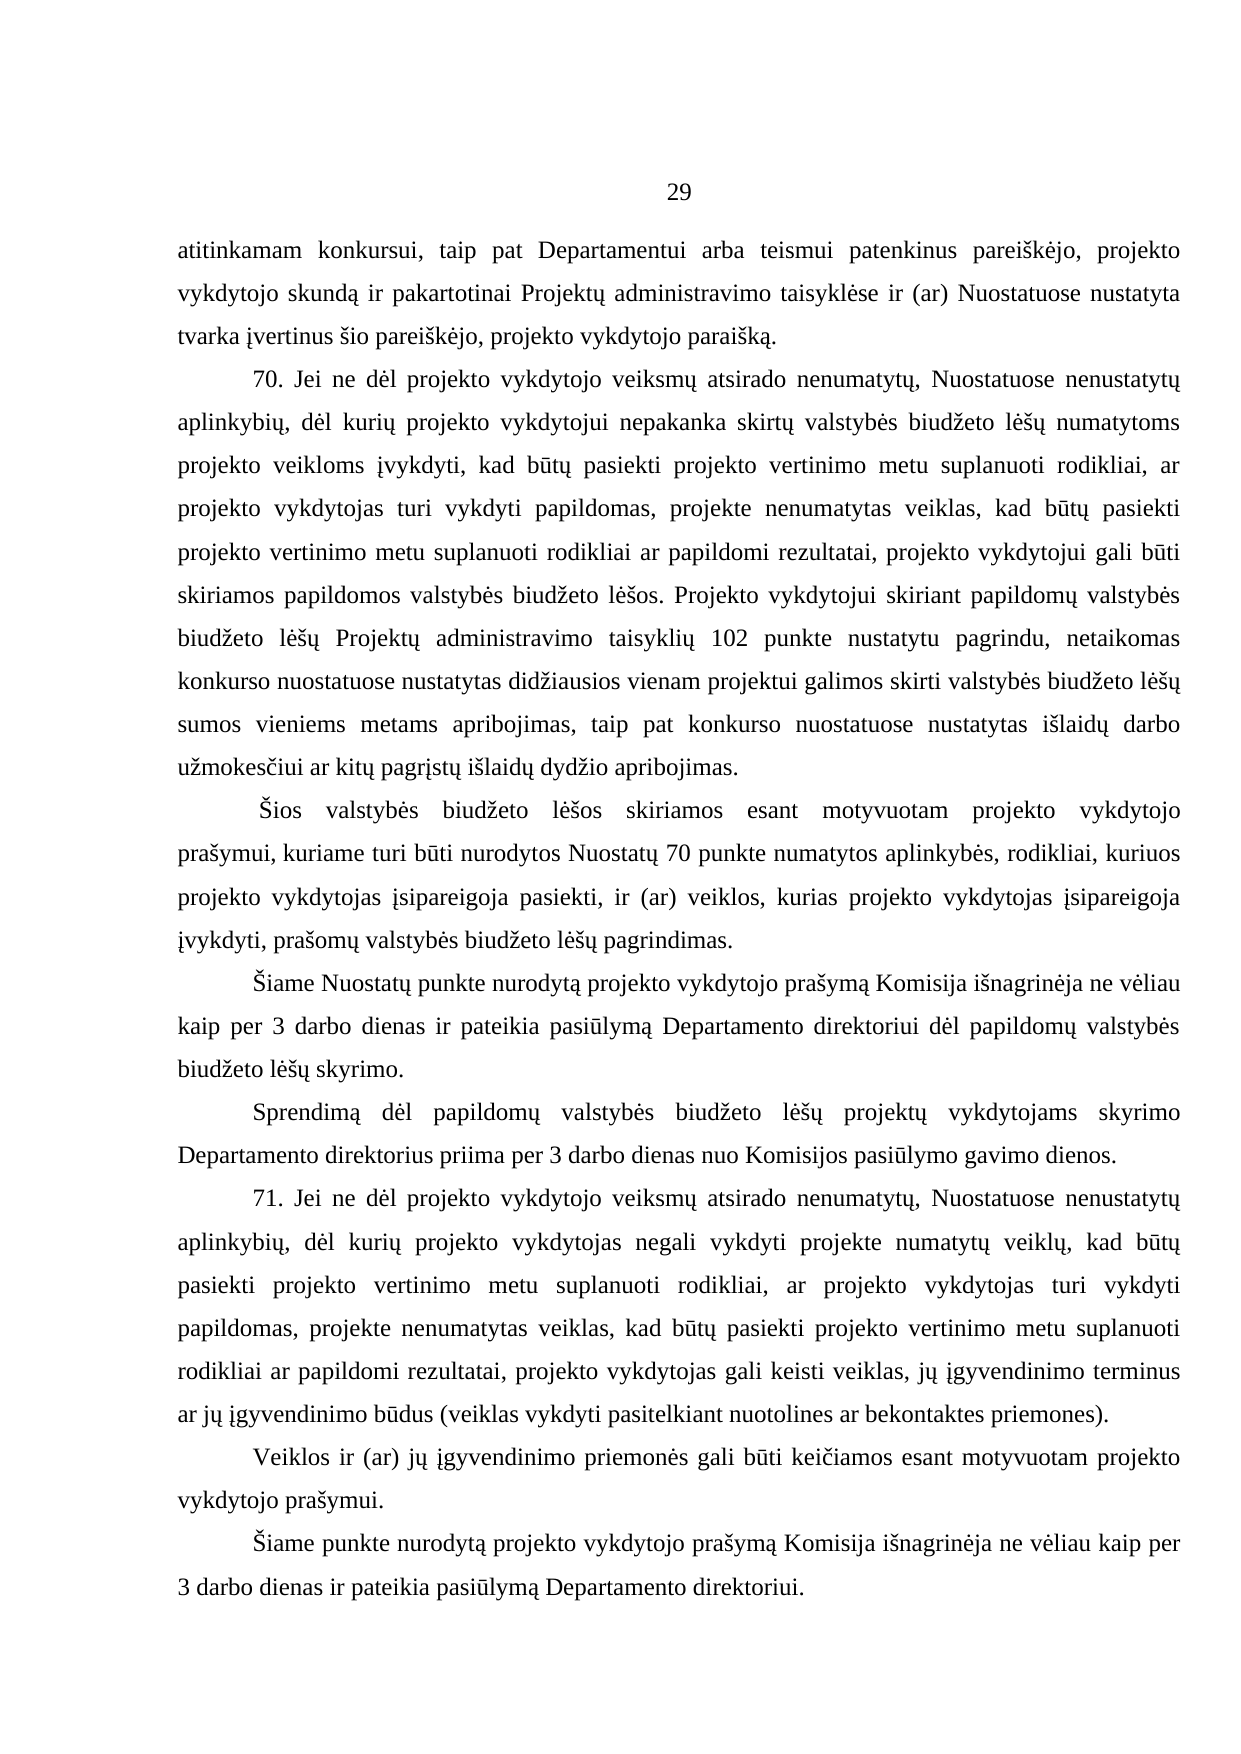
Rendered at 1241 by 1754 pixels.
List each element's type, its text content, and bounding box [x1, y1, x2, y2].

text Šiame punkte nurodytą projekto vykdytojo prašymą Komisija išnagrinėja ne vėliau kaip per 3 darbo dienas ir pateikia pasiūlymą Departamento direktoriui. [177, 1528, 1181, 1600]
text Sprendimą dėl papildomų valstybės biudžeto lėšų projektų vykdytojams skyrimo Departamento direktorius priima per 3 darbo dienas nuo Komisijos pasiūlymo gavimo dienos. [177, 1097, 1181, 1169]
text 70. Jei ne dėl projekto vykdytojo veiksmų atsirado nenumatytų, Nuostatuose nenustatytų aplinkybių, dėl kurių projekto vykdytojui nepakanka skirtų valstybės biudžeto lėšų numatytoms projekto veikloms įvykdyti, kad būtų pasiekti projekto vertinimo metu suplanuoti rodikliai, ar projekto vykdytojas turi vykdyti papildomas, projekte nenumatytas veiklas, kad būtų pasiekti projekto vertinimo metu suplanuoti rodikliai ar papildomi rezultatai, projekto vykdytojui gali būti skiriamos papildomos valstybės biudžeto lėšos. Projekto vykdytojui skiriant papildomų valstybės biudžeto lėšų Projektų administravimo taisyklių 102 punkte nustatytu pagrindu, netaikomas konkurso nuostatuose nustatytas didžiausios vienam projektui galimos skirti valstybės biudžeto lėšų sumos vieniems metams apribojimas, taip pat konkurso nuostatuose nustatytas išlaidų darbo užmokesčiui ar kitų pagrįstų išlaidų dydžio apribojimas. [177, 364, 1181, 781]
text Veiklos ir (ar) jų įgyvendinimo priemonės gali būti keičiamos esant motyvuotam projekto vykdytojo prašymui. [177, 1442, 1181, 1514]
text Šios valstybės biudžeto lėšos skiriamos esant motyvuotam projekto vykdytojo prašymui, kuriame turi būti nurodytos Nuostatų 70 punkte numatytos aplinkybės, rodikliai, kuriuos projekto vykdytojas įsipareigoja pasiekti, ir (ar) veiklos, kurias projekto vykdytojas įsipareigoja įvykdyti, prašomų valstybės biudžeto lėšų pagrindimas. [177, 795, 1181, 953]
text Šiame Nuostatų punkte nurodytą projekto vykdytojo prašymą Komisija išnagrinėja ne vėliau kaip per 3 darbo dienas ir pateikia pasiūlymą Departamento direktoriui dėl papildomų valstybės biudžeto lėšų skyrimo. [177, 968, 1181, 1083]
text 71. Jei ne dėl projekto vykdytojo veiksmų atsirado nenumatytų, Nuostatuose nenustatytų aplinkybių, dėl kurių projekto vykdytojas negali vykdyti projekte numatytų veiklų, kad būtų pasiekti projekto vertinimo metu suplanuoti rodikliai, ar projekto vykdytojas turi vykdyti papildomas, projekte nenumatytas veiklas, kad būtų pasiekti projekto vertinimo metu suplanuoti rodikliai ar papildomi rezultatai, projekto vykdytojas gali keisti veiklas, jų įgyvendinimo terminus ar jų įgyvendinimo būdus (veiklas vykdyti pasitelkiant nuotolines ar bekontaktes priemones). [177, 1183, 1181, 1428]
text atitinkamam konkursui, taip pat Departamentui arba teismui patenkinus pareiškėjo, projekto vykdytojo skundą ir pakartotinai Projektų administravimo taisyklėse ir (ar) Nuostatuose nustatyta tvarka įvertinus šio pareiškėjo, projekto vykdytojo paraišką. [177, 235, 1181, 350]
